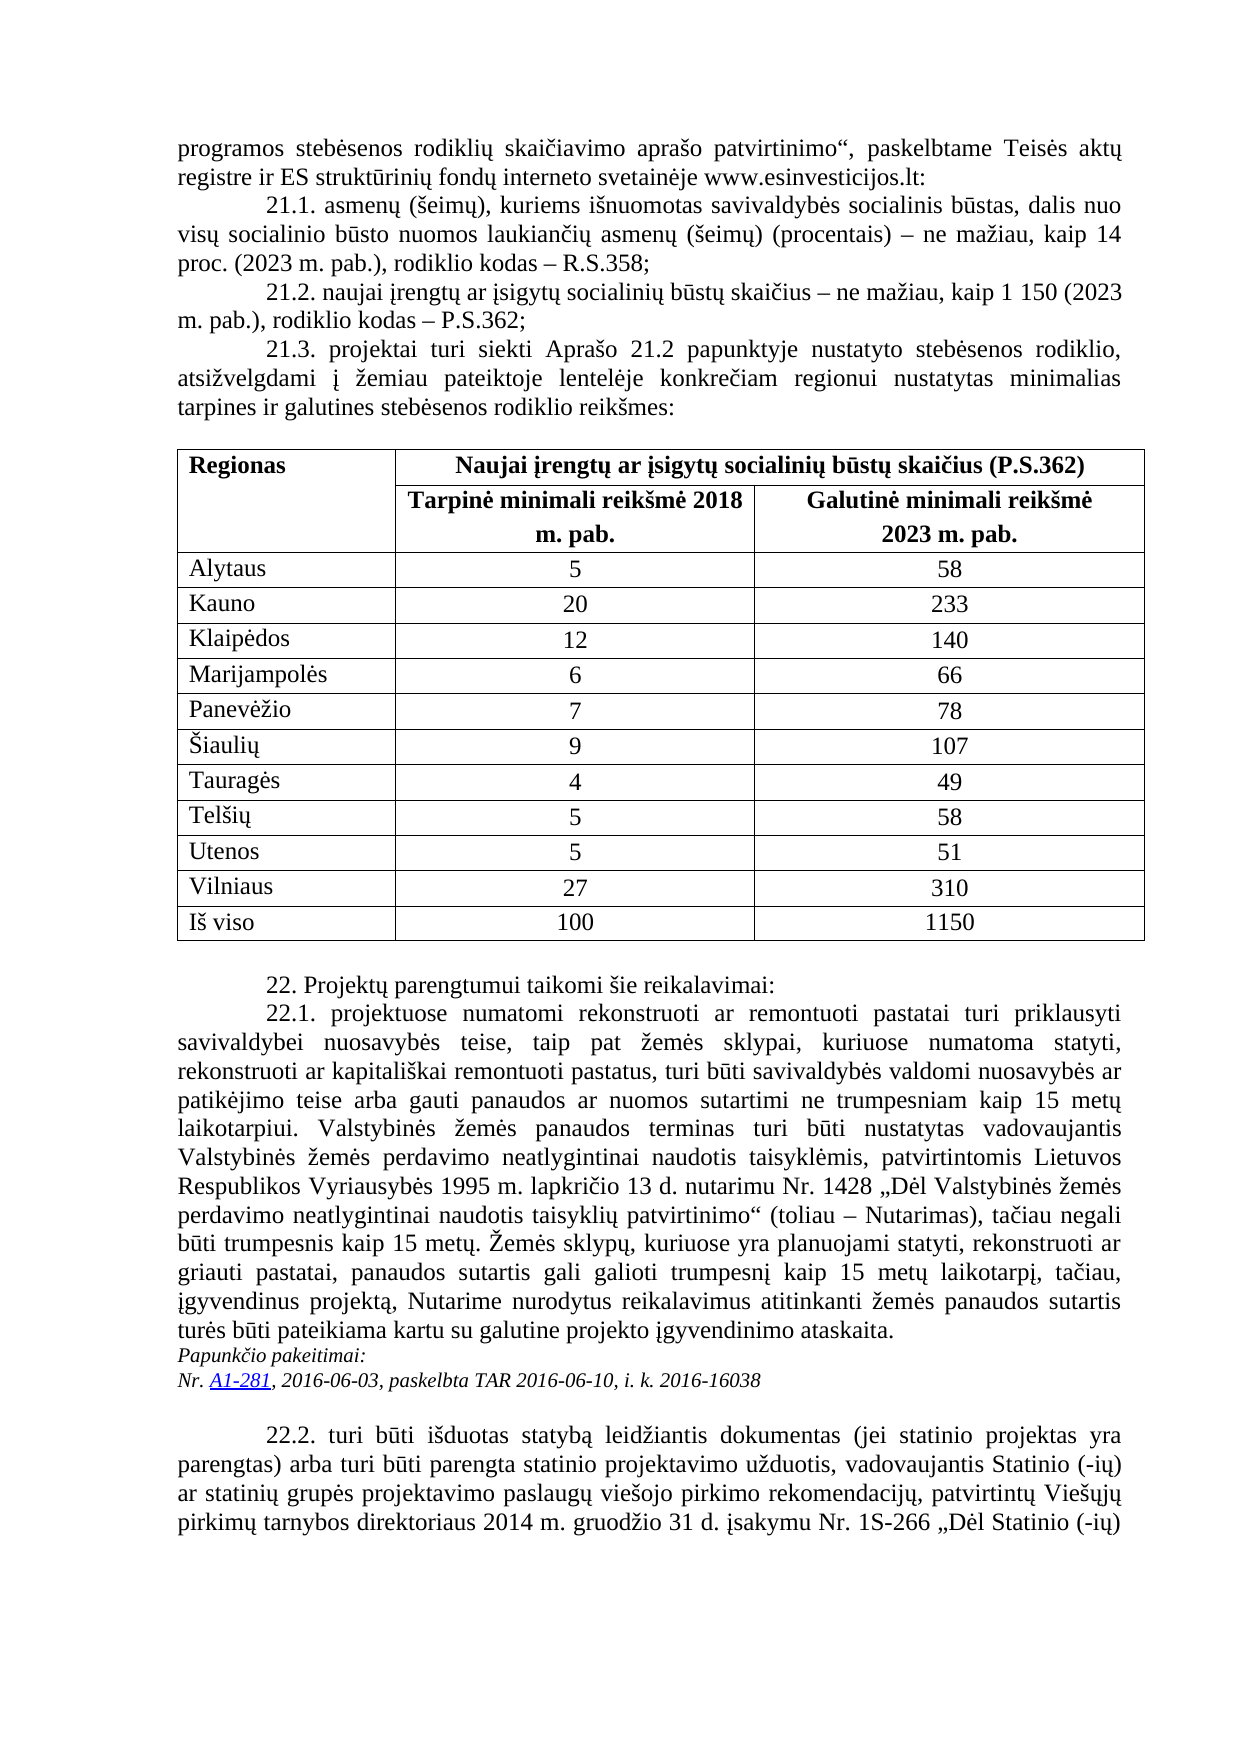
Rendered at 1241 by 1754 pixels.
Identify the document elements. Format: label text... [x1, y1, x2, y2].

table_cell 5 [396, 553, 754, 587]
table_cell 12 [396, 624, 754, 658]
table_cell Vilniaus [178, 871, 395, 906]
text 22.2. turi būti išduotas statybą leidžiantis dokumentas (jei statinio projektas yra parengtas) arba turi būti parengta statinio projektavimo užduotis, vadovaujantis Statinio (-ių) ar statinių grupės projektavimo paslaugų viešojo pirkimo rekomendacijų, patvirtintų Viešųjų pirkimų tarnybos direktoriaus 2014 m. gruodžio 31 d. įsakymu Nr. 1S-266 „Dėl Statinio (-ių) [177, 1420, 1122, 1535]
table_cell 58 [755, 801, 1144, 835]
table_cell Klaipėdos [178, 624, 395, 658]
text 21.3. projektai turi siekti Aprašo 21.2 papunktyje nustatyto stebėsenos rodiklio, atsižvelgdami į žemiau pateiktoje lentelėje konkrečiam regionui nustatytas minimalias tarpines ir galutines stebėsenos rodiklio reikšmes: [177, 334, 1122, 420]
table_cell 107 [755, 730, 1144, 764]
table_header Naujai įrengtų ar įsigytų socialinių būstų skaičius (P.S.362) [396, 450, 1144, 484]
table_cell 140 [755, 624, 1144, 658]
table_cell Telšių [178, 801, 395, 835]
table_cell 233 [755, 588, 1144, 622]
table_cell 27 [396, 871, 754, 906]
table_cell 6 [396, 659, 754, 693]
table_header Regionas [178, 450, 395, 552]
table_cell 20 [396, 588, 754, 622]
table_cell 1150 [755, 907, 1144, 940]
table_cell 4 [396, 765, 754, 799]
text Nr. A1-281, 2016-06-03, paskelbta TAR 2016-06-10, i. k. 2016-16038 [177, 1367, 1122, 1392]
table_cell Marijampolės [178, 659, 395, 693]
table_cell Tauragės [178, 765, 395, 799]
table_cell Kauno [178, 588, 395, 622]
table_cell Utenos [178, 836, 395, 870]
table_cell 310 [755, 871, 1144, 906]
text 21.1. asmenų (šeimų), kuriems išnuomotas savivaldybės socialinis būstas, dalis nuo visų socialinio būsto nuomos laukiančių asmenų (šeimų) (procentais) – ne mažiau, kaip 14 proc. (2023 m. pab.), rodiklio kodas – R.S.358; [177, 190, 1122, 277]
table_cell 100 [396, 907, 754, 940]
text programos stebėsenos rodiklių skaičiavimo aprašo patvirtinimo“, paskelbtame Teisės aktų registre ir ES struktūrinių fondų interneto svetainėje www.esinvesticijos.lt: [177, 133, 1122, 190]
text Papunkčio pakeitimai: [177, 1343, 1122, 1367]
table_cell Tarpinė minimali reikšmė 2018 m. pab. [396, 486, 754, 552]
table_cell 78 [755, 694, 1144, 729]
table_cell 7 [396, 694, 754, 729]
table_cell 49 [755, 765, 1144, 799]
table_cell Iš viso [178, 907, 395, 940]
table_cell 51 [755, 836, 1144, 870]
text 21.2. naujai įrengtų ar įsigytų socialinių būstų skaičius – ne mažiau, kaip 1 150 (2023 m. pab.), rodiklio kodas – P.S.362; [177, 277, 1122, 334]
table_cell 5 [396, 836, 754, 870]
table_cell Šiaulių [178, 730, 395, 764]
text 22. Projektų parengtumui taikomi šie reikalavimai: [177, 970, 1122, 998]
text 22.1. projektuose numatomi rekonstruoti ar remontuoti pastatai turi priklausyti savivaldybei nuosavybės teise, taip pat žemės sklypai, kuriuose numatoma statyti, rekonstruoti ar kapitališkai remontuoti pastatus, turi būti savivaldybės valdomi nuosavybės ar patikėjimo teise arba gauti panaudos ar nuomos sutartimi ne trumpesniam kaip 15 metų laikotarpiui. Valstybinės žemės panaudos terminas turi būti nustatytas vadovaujantis Valstybinės žemės perdavimo neatlygintinai naudotis taisyklėmis, patvirtintomis Lietuvos Respublikos Vyriausybės 1995 m. lapkričio 13 d. nutarimu Nr. 1428 „Dėl Valstybinės žemės perdavimo neatlygintinai naudotis taisyklių patvirtinimo“ (toliau – Nutarimas), tačiau negali būti trumpesnis kaip 15 metų. Žemės sklypų, kuriuose yra planuojami statyti, rekonstruoti ar griauti pastatai, panaudos sutartis gali galioti trumpesnį kaip 15 metų laikotarpį, tačiau, įgyvendinus projektą, Nutarime nurodytus reikalavimus atitinkanti žemės panaudos sutartis turės būti pateikiama kartu su galutine projekto įgyvendinimo ataskaita. [177, 998, 1122, 1343]
table_cell Panevėžio [178, 694, 395, 729]
table_cell 58 [755, 553, 1144, 587]
table_cell Alytaus [178, 553, 395, 587]
table_cell 9 [396, 730, 754, 764]
table_cell 66 [755, 659, 1144, 693]
table_cell Galutinė minimali reikšmė 2023 m. pab. [755, 486, 1144, 552]
table_cell 5 [396, 801, 754, 835]
